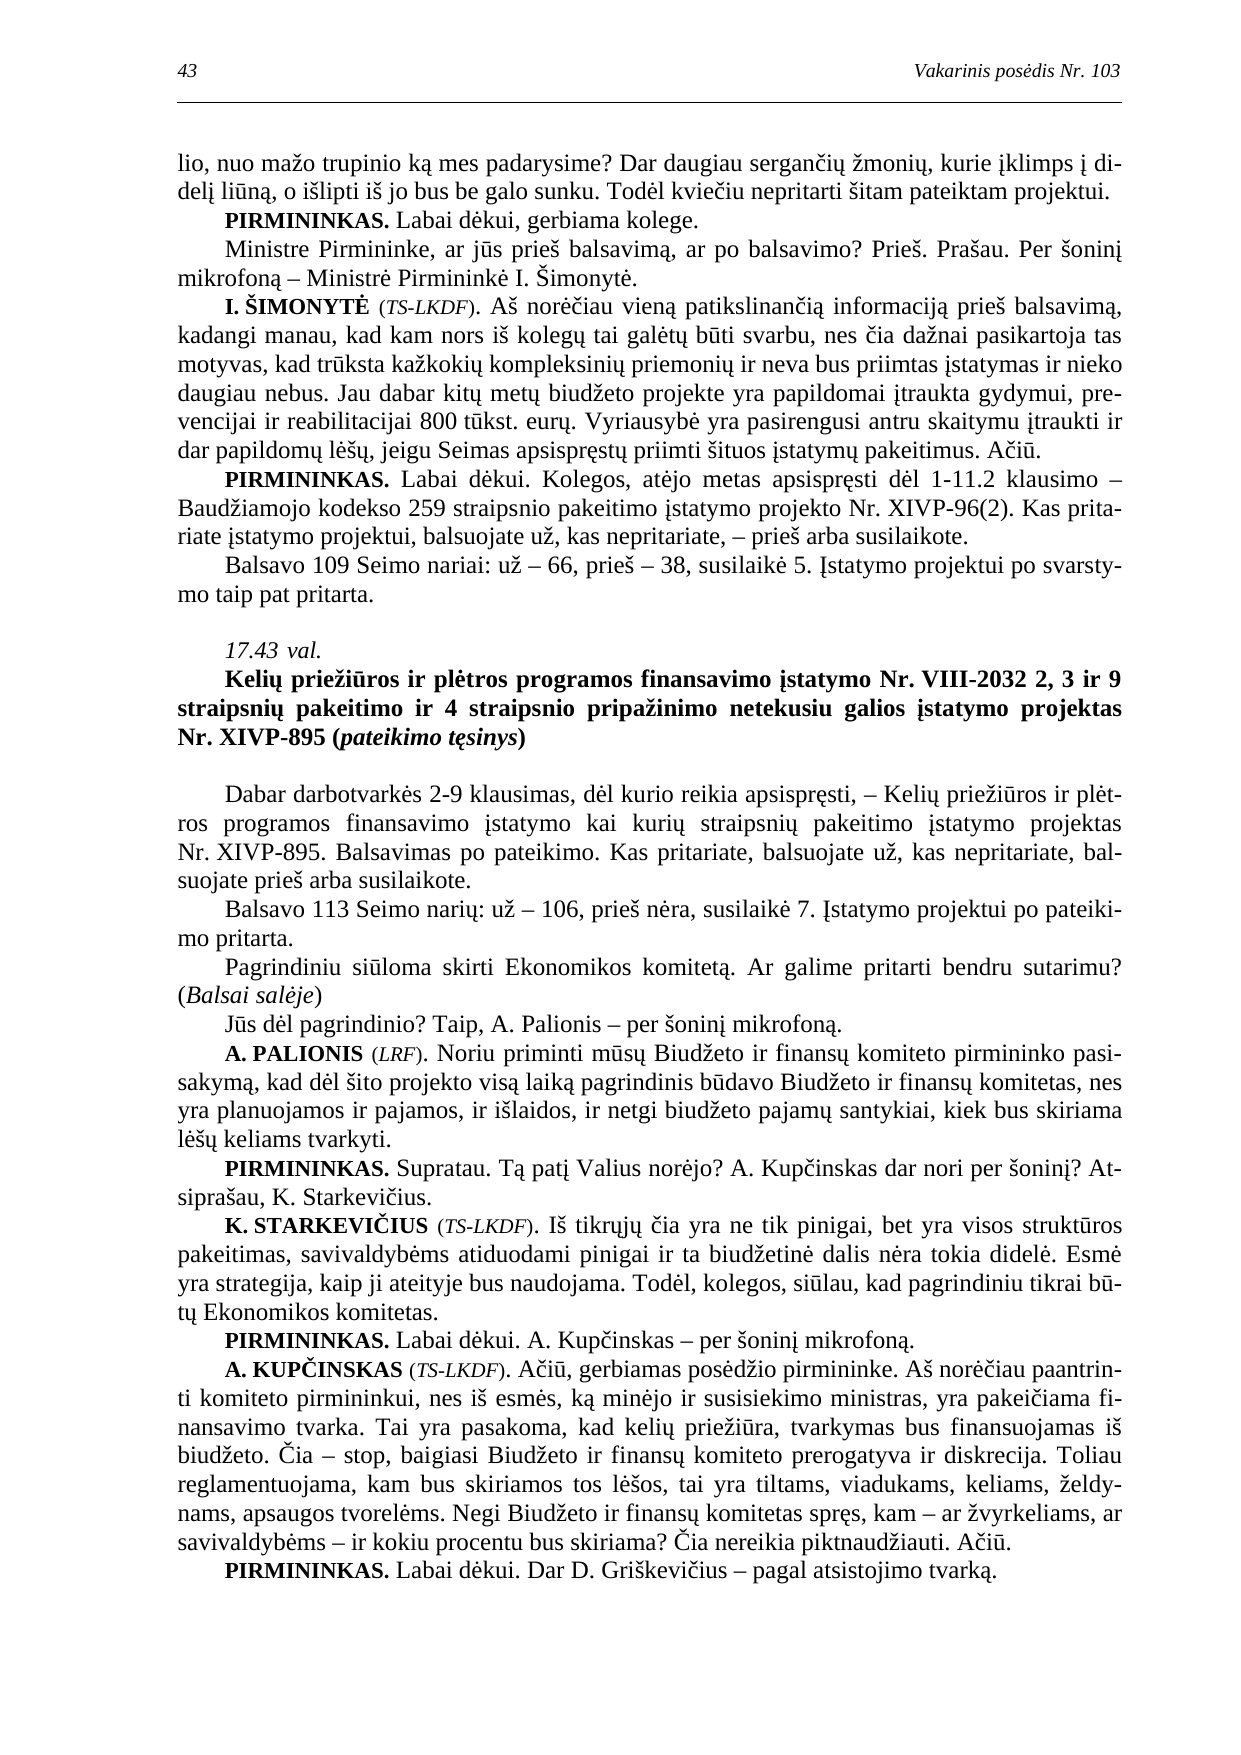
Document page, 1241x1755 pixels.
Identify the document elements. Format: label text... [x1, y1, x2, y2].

text A. PALIONIS (LRF). No­riu pri­min­ti mū­sų Biu­dže­to ir fi­nan­sų ko­mi­te­to pir­mi­nin­ko pa­si­sa­ky­mą, kad dėl ši­to pro­jek­to vi­są lai­ką pa­grin­di­nis bū­da­vo Biu­dže­to ir fi­nan­sų ko­mi­te­tas, nes yra pla­nuo­ja­mos ir pa­ja­mos, ir iš­lai­dos, ir net­gi biu­dže­to pa­ja­mų san­ty­kiai, kiek bus ski­ria­ma lė­šų ke­liams tvar­ky­ti. [177, 1038, 1122, 1153]
text Ke­lių prie­žiū­ros ir plėt­ros pro­gra­mos fi­nan­sa­vi­mo įsta­ty­mo Nr. VIII-2032 2, 3 ir 9 straips­nių pa­kei­ti­mo ir 4 straips­nio pri­pa­ži­ni­mo ne­te­ku­siu ga­lios įsta­ty­mo pro­jek­tas Nr. XIVP-895 (pa­tei­ki­mo tę­si­nys) [177, 664, 1122, 750]
text PIRMININKAS. La­bai dė­kui, ger­bia­ma ko­le­ge. [177, 205, 1122, 234]
text A. KUPČINSKAS (TS-LKDF). Ačiū, ger­bia­mas po­sė­džio pir­mi­nin­ke. Aš no­rė­čiau pa­an­trin­ti ko­mi­te­to pir­mi­nin­kui, nes iš es­mės, ką mi­nė­jo ir su­si­sie­ki­mo mi­nist­ras, yra pa­kei­čia­ma fi­nan­sa­vi­mo tvar­ka. Tai yra pa­sa­ko­ma, kad ke­lių prie­žiū­ra, tvar­ky­mas bus fi­nan­suo­ja­mas iš biu­dže­to. Čia – stop, bai­gia­si Biu­dže­to ir fi­nan­sų ko­mi­te­to pre­ro­ga­ty­va ir dis­kre­ci­ja. To­liau reg­lamen­tuo­ja­ma, kam bus ski­ria­mos tos lė­šos, tai yra til­tams, via­du­kams, ke­liams, žel­dy­nams, ap­sau­gos tvo­re­lėms. Ne­gi Biu­dže­to ir fi­nan­sų ko­mi­te­tas spręs, kam – ar žvyr­ke­liams, ar sa­vi­val­dy­bėms – ir ko­kiu pro­cen­tu bus ski­ria­ma? Čia ne­rei­kia pik­tnau­džiau­ti. Ačiū. [177, 1354, 1122, 1555]
text Bal­sa­vo 113 Sei­mo na­rių: už – 106, prieš nė­ra, su­si­lai­kė 7. Įsta­ty­mo pro­jek­tui po pa­tei­ki­mo pri­tar­ta. [177, 894, 1122, 952]
text Da­bar dar­bo­tvarkės 2-9 klau­si­mas, dėl ku­rio rei­kia ap­si­spręs­ti, – Ke­lių prie­žiū­ros ir plėt­ros pro­gra­mos fi­nan­sa­vi­mo įsta­ty­mo kai ku­rių straips­nių pa­kei­ti­mo įsta­ty­mo pro­jek­tas Nr. XIVP-895. Bal­sa­vi­mas po pa­tei­ki­mo. Kas pri­ta­ria­te, bal­suo­ja­te už, kas ne­pri­ta­ria­te, bal­suo­ja­te prieš ar­ba su­si­lai­ko­te. [177, 779, 1122, 894]
text Pa­grin­di­niu siū­lo­ma skir­ti Eko­no­mi­kos ko­mi­te­tą. Ar ga­li­me pri­tar­ti ben­dru su­ta­ri­mu? (Bal­sai sa­lė­je) [177, 952, 1122, 1009]
text 17.43 val. [224, 636, 1122, 664]
text lio, nuo ma­žo tru­pi­nio ką mes pa­da­ry­si­me? Dar dau­giau ser­gan­čių žmo­nių, ku­rie įklimps į di­de­lį liū­ną, o iš­lip­ti iš jo bus be ga­lo sun­ku. To­dėl kvie­čiu ne­pri­tar­ti ši­tam pa­teik­tam pro­jek­tui. [177, 148, 1122, 205]
text K. STARKEVIČIUS (TS-LKDF). Iš tik­rų­jų čia yra ne tik pi­ni­gai, bet yra vi­sos struk­tū­ros pa­kei­ti­mas, sa­vi­val­dy­bėms ati­duo­da­mi pi­ni­gai ir ta biu­dže­ti­nė da­lis nė­ra to­kia di­de­lė. Es­mė yra stra­te­gi­ja, kaip ji at­ei­ty­je bus nau­do­ja­ma. To­dėl, ko­le­gos, siū­lau, kad pa­grin­di­niu tik­rai bū­tų Eko­no­mi­kos ko­mi­te­tas. [177, 1210, 1122, 1325]
text Bal­sa­vo 109 Sei­mo na­riai: už – 66, prieš – 38, su­si­lai­kė 5. Įsta­ty­mo pro­jek­tui po svars­ty­mo taip pat pri­tar­ta. [177, 550, 1122, 608]
text I. ŠIMONYTĖ (TS-LKDF). Aš no­rė­čiau vie­ną pa­tiks­li­nan­čią in­for­ma­ci­ją prieš bal­sa­vi­mą, ka­dan­gi ma­nau, kad kam nors iš ko­le­gų tai ga­lė­tų bū­ti svar­bu, nes čia daž­nai pa­si­kar­to­ja tas mo­ty­vas, kad trūks­ta kaž­ko­kių kom­plek­si­nių prie­mo­nių ir ne­va bus pri­im­tas įsta­ty­mas ir nie­ko dau­giau ne­bus. Jau da­bar ki­tų me­tų biu­dže­to pro­jek­te yra pa­pil­do­mai įtrauk­ta gy­dy­mui, pre­ven­ci­jai ir re­a­bi­li­ta­ci­jai 800 tūkst. eu­rų. Vy­riau­sy­bė yra pa­si­ren­gu­si an­tru skai­ty­mu įtrauk­ti ir dar pa­pil­do­mų lė­šų, jei­gu Sei­mas ap­si­spręs­tų pri­im­ti ši­tuos įsta­ty­mų pa­kei­ti­mus. Ačiū. [177, 291, 1122, 464]
text Mi­nist­re Pir­mi­nin­ke, ar jūs prieš bal­sa­vi­mą, ar po bal­sa­vi­mo? Prieš. Pra­šau. Per šo­ni­nį mik­ro­fo­ną – Mi­nist­rė Pir­mi­nin­kė I. Ši­mo­ny­tė. [177, 234, 1122, 291]
text PIRMININKAS. La­bai dė­kui. Dar D. Griš­ke­vi­čius – pa­gal at­si­sto­ji­mo tvar­ką. [177, 1555, 1122, 1584]
text PIRMININKAS. Su­pra­tau. Tą pa­tį Va­lius no­rė­jo? A. Kup­čins­kas dar no­ri per šo­ni­nį? At­si­pra­šau, K. Star­ke­vi­čius. [177, 1153, 1122, 1210]
text Jūs dėl pa­grin­di­nio? Taip, A. Pa­lio­nis – per šo­ni­nį mik­ro­fo­ną. [177, 1009, 1122, 1038]
text PIRMININKAS. La­bai dė­kui. Ko­le­gos, at­ėjo me­tas ap­si­spręs­ti dėl 1-11.2 klau­si­mo – Bau­džia­mo­jo ko­dek­so 259 straips­nio pa­kei­ti­mo įsta­ty­mo pro­jek­to Nr. XIVP-96(2). Kas pri­ta­ria­te įsta­ty­mo pro­jek­tui, bal­suo­ja­te už, kas ne­pri­ta­ria­te, – prieš ar­ba su­si­lai­ko­te. [177, 464, 1122, 550]
text PIRMININKAS. La­bai dė­kui. A. Kup­čins­kas – per šo­ni­nį mik­ro­fo­ną. [177, 1325, 1122, 1354]
